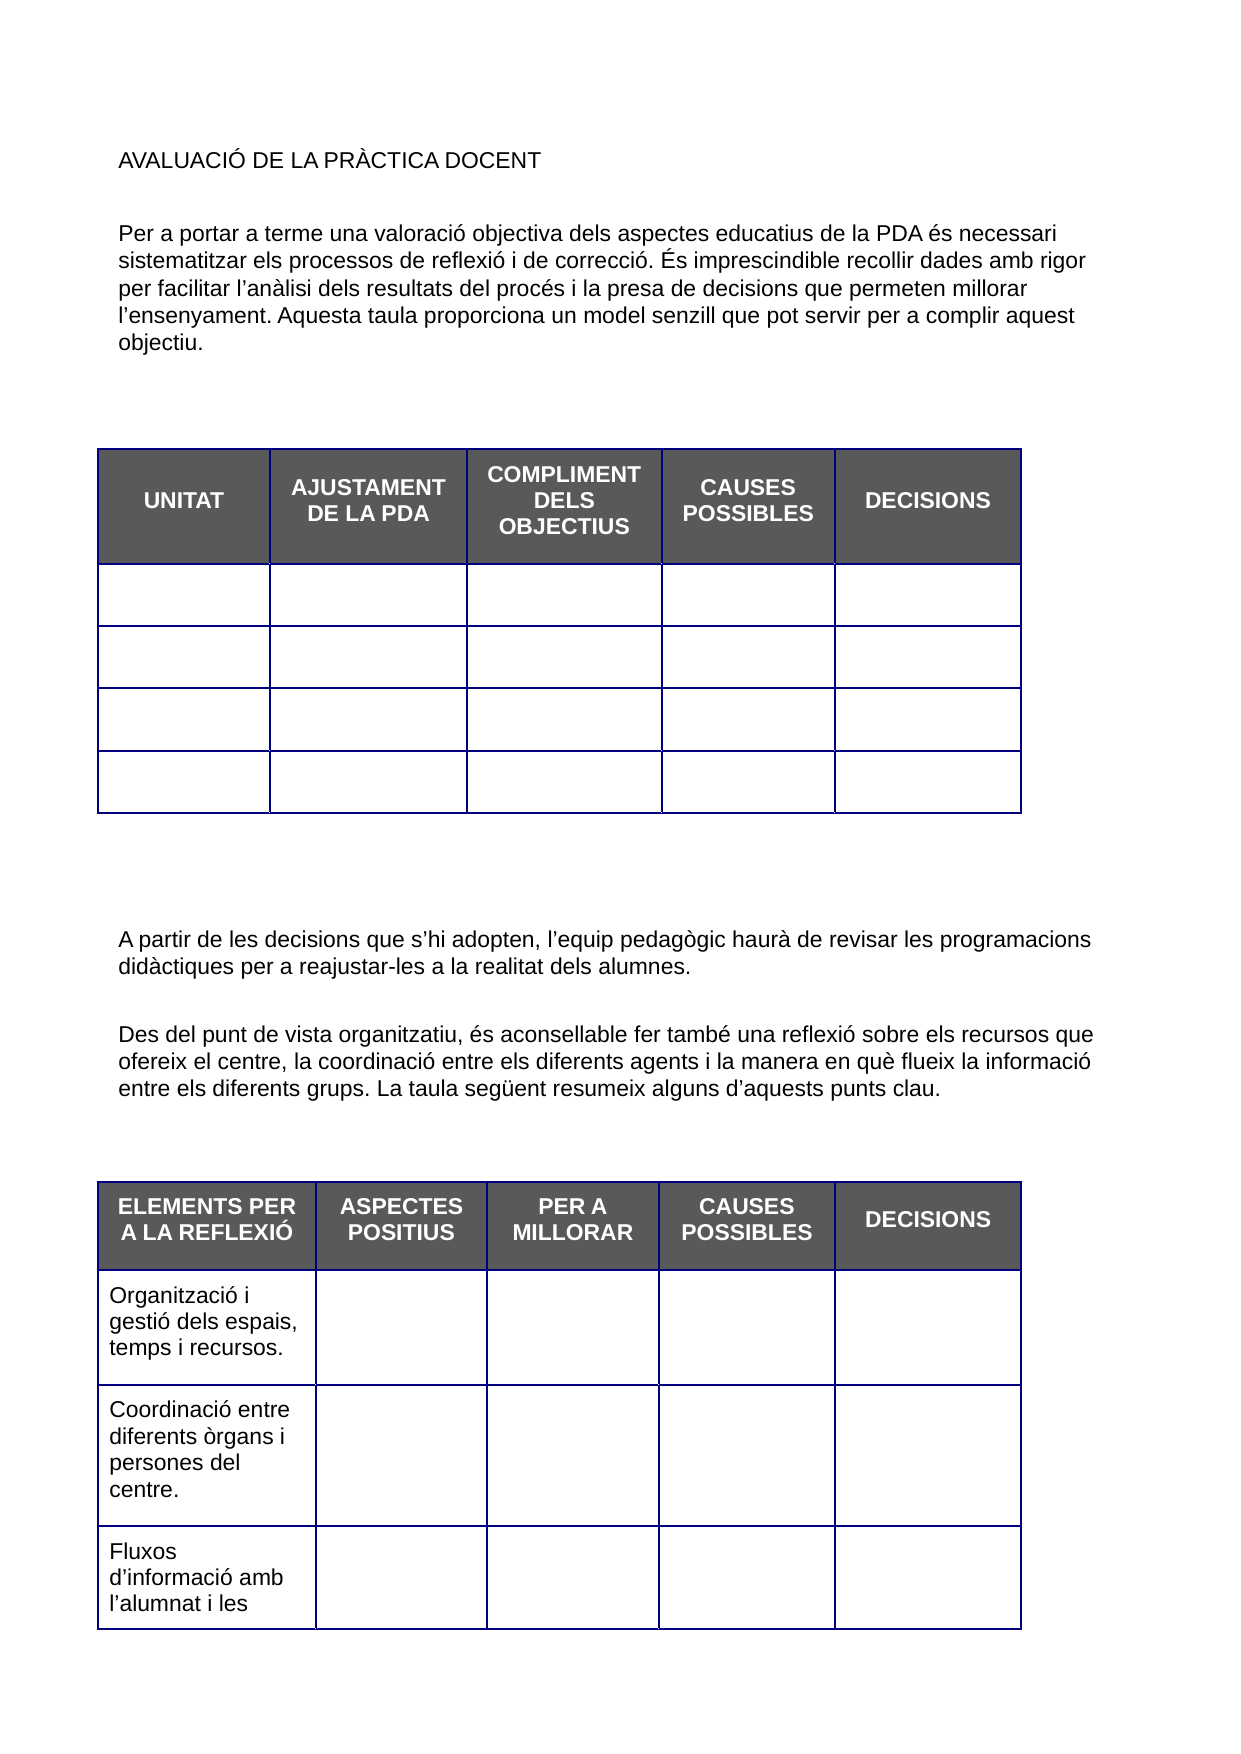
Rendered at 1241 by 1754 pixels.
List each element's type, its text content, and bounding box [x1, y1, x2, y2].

table_header AJUSTAMENT DE LA PDA [271, 450, 466, 563]
table_cell [836, 689, 1020, 749]
table_cell [836, 565, 1020, 625]
table_cell [660, 1271, 834, 1384]
table_header CAUSES POSSIBLES [663, 450, 834, 563]
table_cell [663, 627, 834, 687]
table_cell [660, 1386, 834, 1525]
table_header PER A MILLORAR [488, 1183, 658, 1269]
text Per a portar a terme una valoració objectiva dels aspectes educatius de la PDA és necessari sistematitzar els processos de reflexió i de correcció. És imprescindible recollir dades amb rigor per facilitar l’anàlisi dels resultats del procés i la presa de decisions que permeten millorar l’ensenyament. Aquesta taula proporciona un model senzill que pot servir per a complir aquest objectiu. [118, 219, 1122, 355]
table_header ASPECTES POSITIUS [317, 1183, 486, 1269]
table_cell [660, 1527, 834, 1628]
table_cell [468, 565, 661, 625]
table_cell Coordinació entre diferents òrgans i persones del centre. [99, 1386, 315, 1525]
table_cell [663, 752, 834, 812]
table_cell [99, 627, 269, 687]
table_cell [468, 689, 661, 749]
table_cell [317, 1386, 486, 1525]
text AVALUACIÓ DE LA PRÀCTICA DOCENT [118, 147, 1122, 174]
table_cell [468, 752, 661, 812]
table_header DECISIONS [836, 450, 1020, 563]
table_header CAUSES POSSIBLES [660, 1183, 834, 1269]
table_cell [317, 1271, 486, 1384]
table_cell [488, 1527, 658, 1628]
table_cell [271, 752, 466, 812]
table_cell [836, 1271, 1020, 1384]
table_header COMPLIMENT DELS OBJECTIUS [468, 450, 661, 563]
text A partir de les decisions que s’hi adopten, l’equip pedagògic haurà de revisar les programacions didàctiques per a reajustar-les a la realitat dels alumnes. [118, 925, 1122, 980]
table_cell [836, 1386, 1020, 1525]
table_cell [836, 752, 1020, 812]
table_cell [663, 689, 834, 749]
table_cell [271, 627, 466, 687]
table_cell Fluxos d’informació amb l’alumnat i les [99, 1527, 315, 1628]
table_header UNITAT [99, 450, 269, 563]
table_cell [468, 627, 661, 687]
table_cell [271, 565, 466, 625]
table_cell [663, 565, 834, 625]
table_header ELEMENTS PER A LA REFLEXIÓ [99, 1183, 315, 1269]
table_cell [836, 1527, 1020, 1628]
text Des del punt de vista organitzatiu, és aconsellable fer també una reflexió sobre els recursos que ofereix el centre, la coordinació entre els diferents agents i la manera en què flueix la informació entre els diferents grups. La taula següent resumeix alguns d’aquests punts clau. [118, 1020, 1122, 1102]
table_cell [99, 689, 269, 749]
table_header DECISIONS [836, 1183, 1020, 1269]
table_cell [99, 565, 269, 625]
table_cell [99, 752, 269, 812]
table_cell [271, 689, 466, 749]
table_cell [317, 1527, 486, 1628]
table_cell [836, 627, 1020, 687]
table_cell [488, 1271, 658, 1384]
table_cell Organització i gestió dels espais, temps i recursos. [99, 1271, 315, 1384]
table_cell [488, 1386, 658, 1525]
